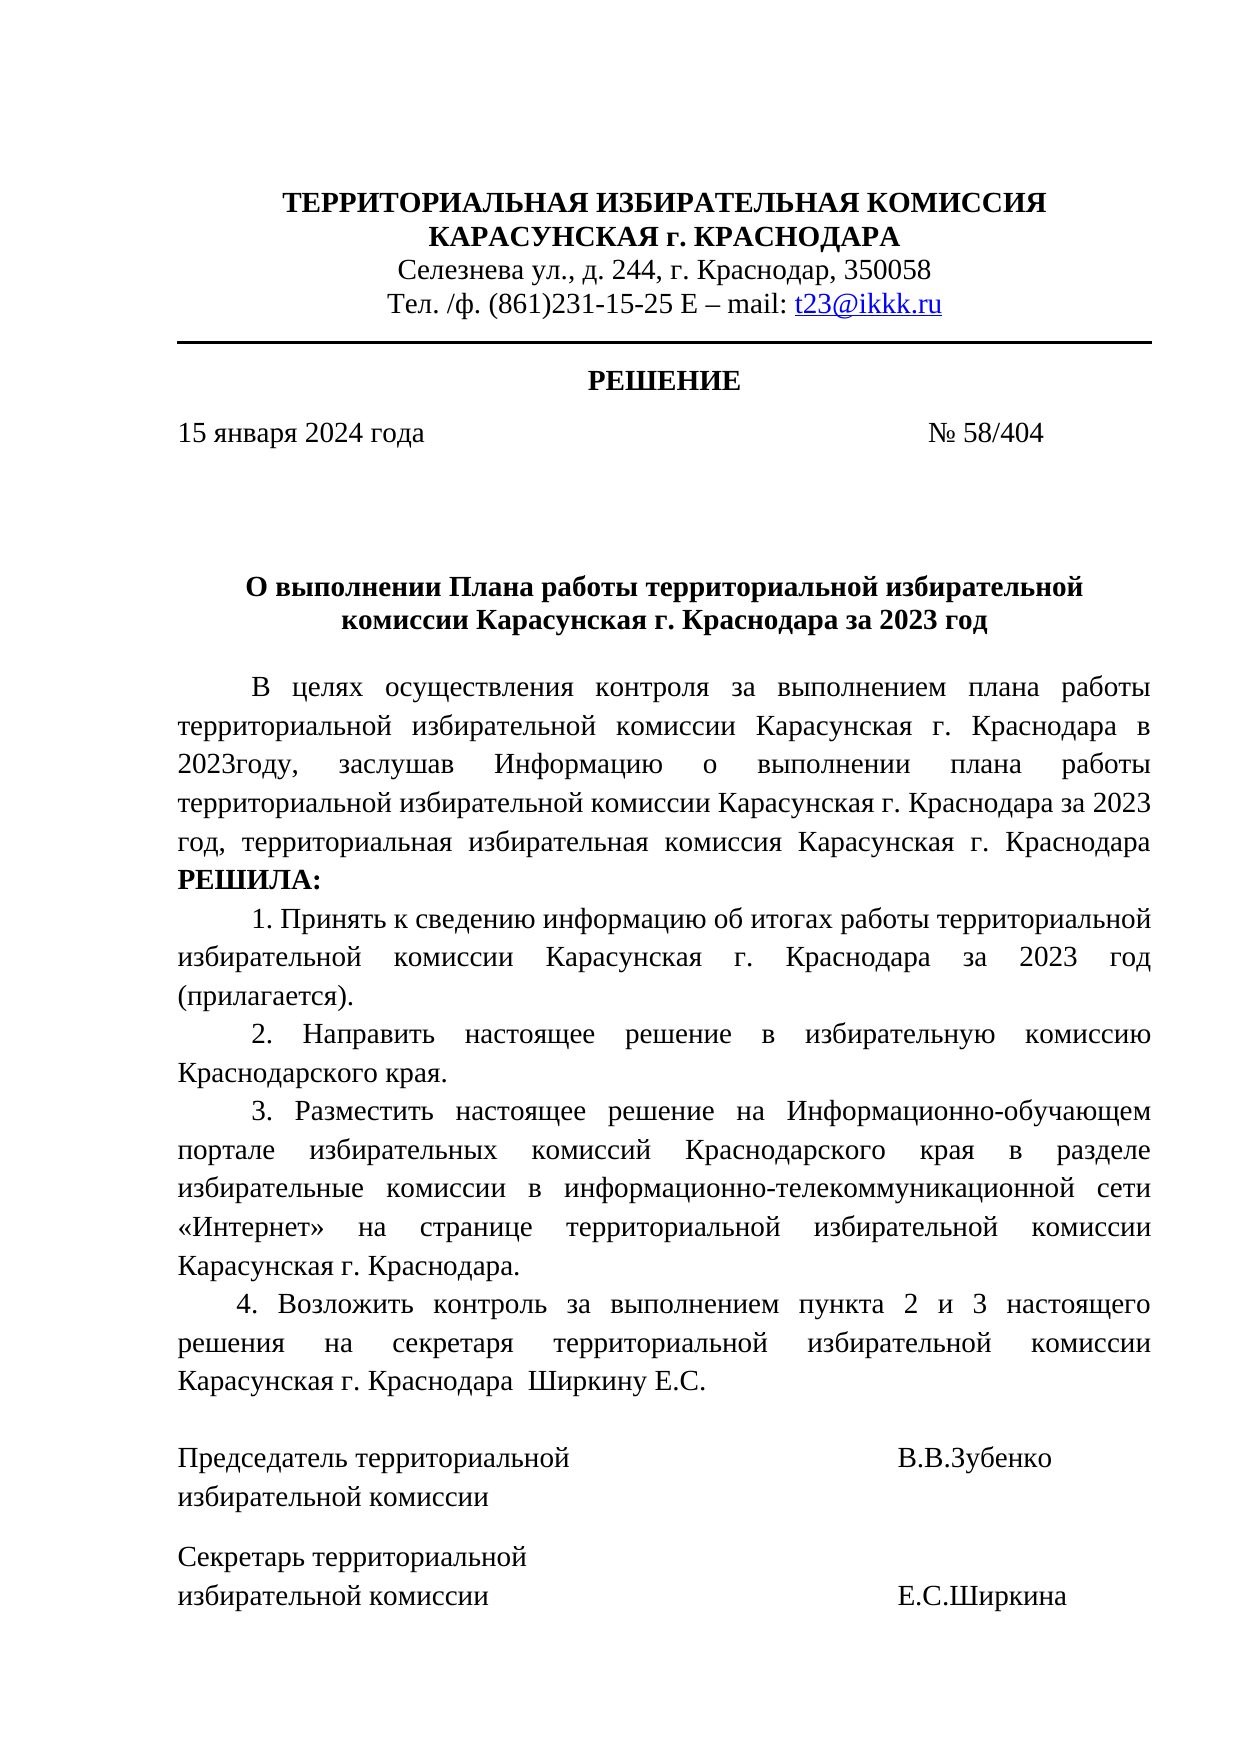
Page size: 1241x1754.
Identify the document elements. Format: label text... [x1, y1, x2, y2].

table_cell [595, 1540, 886, 1616]
text Селезнева ул., д. 244, г. Краснодар, 350058 [177, 252, 1152, 286]
text 2. Направить настоящее решение в избирательную комиссию Краснодарского края. [177, 1016, 1152, 1088]
table_cell [595, 1616, 886, 1649]
text 3. Разместить настоящее решение на Информационно-обучающем портале избирательных комиссий Краснодарского края в разделе избирательные комиссии в информационно-телекоммуникационной сети «Интернет» на странице территориальной избирательной комиссии Карасунская г. Краснодара. [177, 1093, 1152, 1281]
table_header [595, 1440, 886, 1539]
text РЕШЕНИЕ [177, 363, 1152, 396]
table_cell Секретарь территориальной избирательной комиссии [166, 1540, 595, 1616]
text 15 января 2024 года № 58/404 [177, 416, 1152, 449]
table_cell [886, 1616, 1163, 1649]
text 4. Возложить контроль за выполнением пункта 2 и 3 настоящего решения на секретаря территориальной избирательной комиссии Карасунская г. Краснодара Ширкину Е.С. [177, 1286, 1152, 1397]
text КАРАСУНСКАЯ г. КРАСНОДАРА [177, 219, 1152, 252]
text Тел. /ф. (861)231-15-25 E – mail: t23@ikkk.ru [177, 286, 1152, 319]
text О выполнении Плана работы территориальной избирательной [177, 569, 1152, 602]
text ТЕРРИТОРИАЛЬНАЯ ИЗБИРАТЕЛЬНАЯ КОМИССИЯ [177, 185, 1152, 219]
table_cell Е.С.Ширкина [886, 1540, 1163, 1616]
table_header В.В.Зубенко [886, 1440, 1163, 1539]
text В целях осуществления контроля за выполнением плана работы территориальной избирательной комиссии Карасунская г. Краснодара в 2023году, заслушав Информацию о выполнении плана работы территориальной избирательной комиссии Карасунская г. Краснодара за 2023 год, территориальная избирательная комиссия Карасунская г. Краснодара РЕШИЛА: [177, 669, 1152, 896]
table_header Председатель территориальной избирательной комиссии [166, 1440, 595, 1539]
text 1. Принять к сведению информацию об итогах работы территориальной избирательной комиссии Карасунская г. Краснодара за 2023 год (прилагается). [177, 901, 1152, 1011]
text комиссии Карасунская г. Краснодара за 2023 год [177, 602, 1152, 636]
table_cell [166, 1616, 595, 1649]
